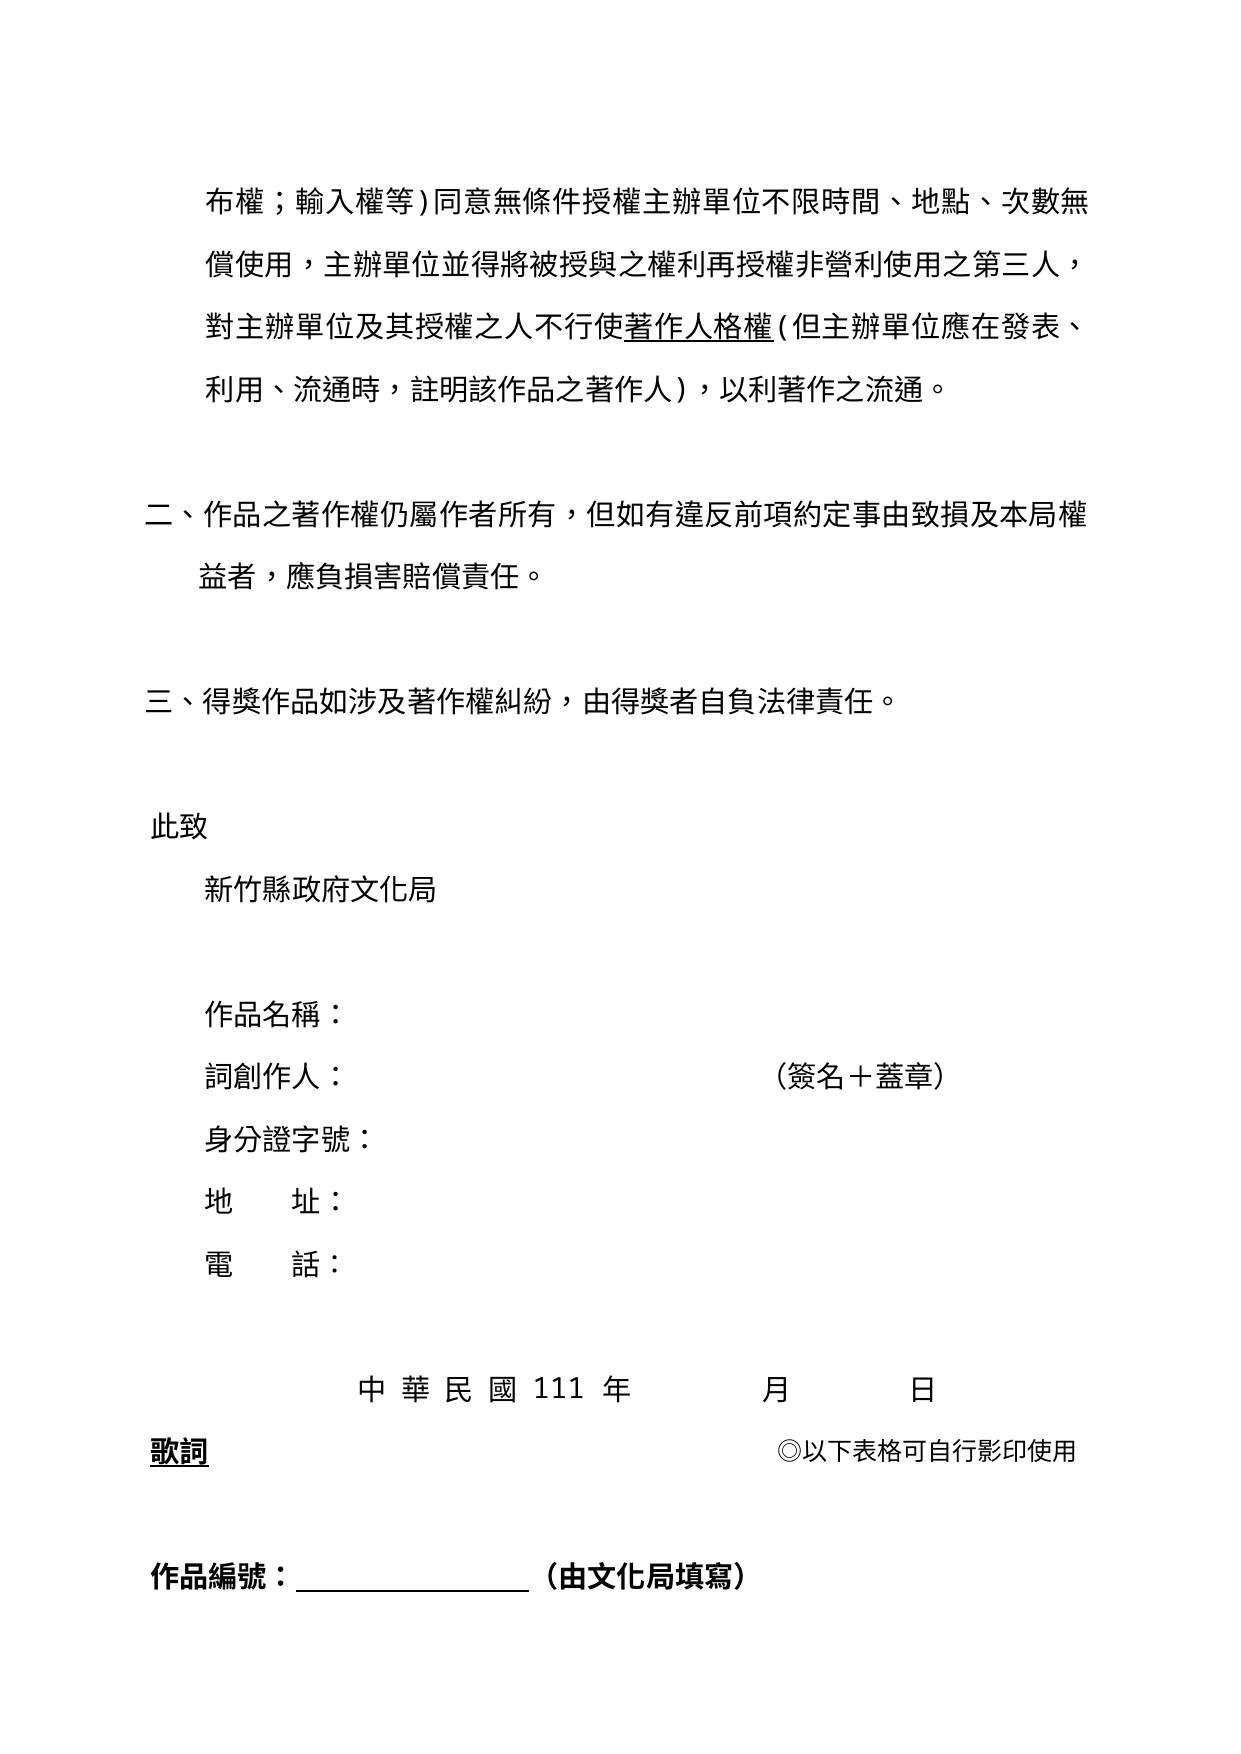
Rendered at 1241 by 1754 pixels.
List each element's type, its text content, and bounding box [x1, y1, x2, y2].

text 詞創作人： （簽名＋蓋章） [150, 1033, 1090, 1096]
text 作品名稱： [150, 908, 1090, 1033]
text 電 話： [150, 1221, 1090, 1283]
text 地 址： [150, 1158, 1090, 1221]
text 三、得獎作品如涉及著作權糾紛，由得獎者自負法律責任。 [144, 658, 1090, 721]
text 身分證字號： [150, 1096, 1090, 1158]
text 二、作品之著作權仍屬作者所有，但如有違反前項約定事由致損及本局權益者，應負損害賠償責任。 [144, 471, 1090, 596]
text 中 華 民 國 111 年 月 日 [150, 1346, 1090, 1408]
text 歌詞 ◎以下表格可自行影印使用 [150, 1408, 1090, 1471]
text 布權；輸入權等)同意無條件授權主辦單位不限時間、地點、次數無償使用，主辦單位並得將被授與之權利再授權非營利使用之第三人，對主辦單位及其授權之人不行使著作人格權(但主辦單位應在發表、利用、流通時，註明該作品之著作人)，以利著作之流通。 [150, 158, 1090, 408]
text 作品編號： （由文化局填寫） [150, 1533, 1090, 1596]
text 此致 新竹縣政府文化局 [150, 783, 1090, 908]
